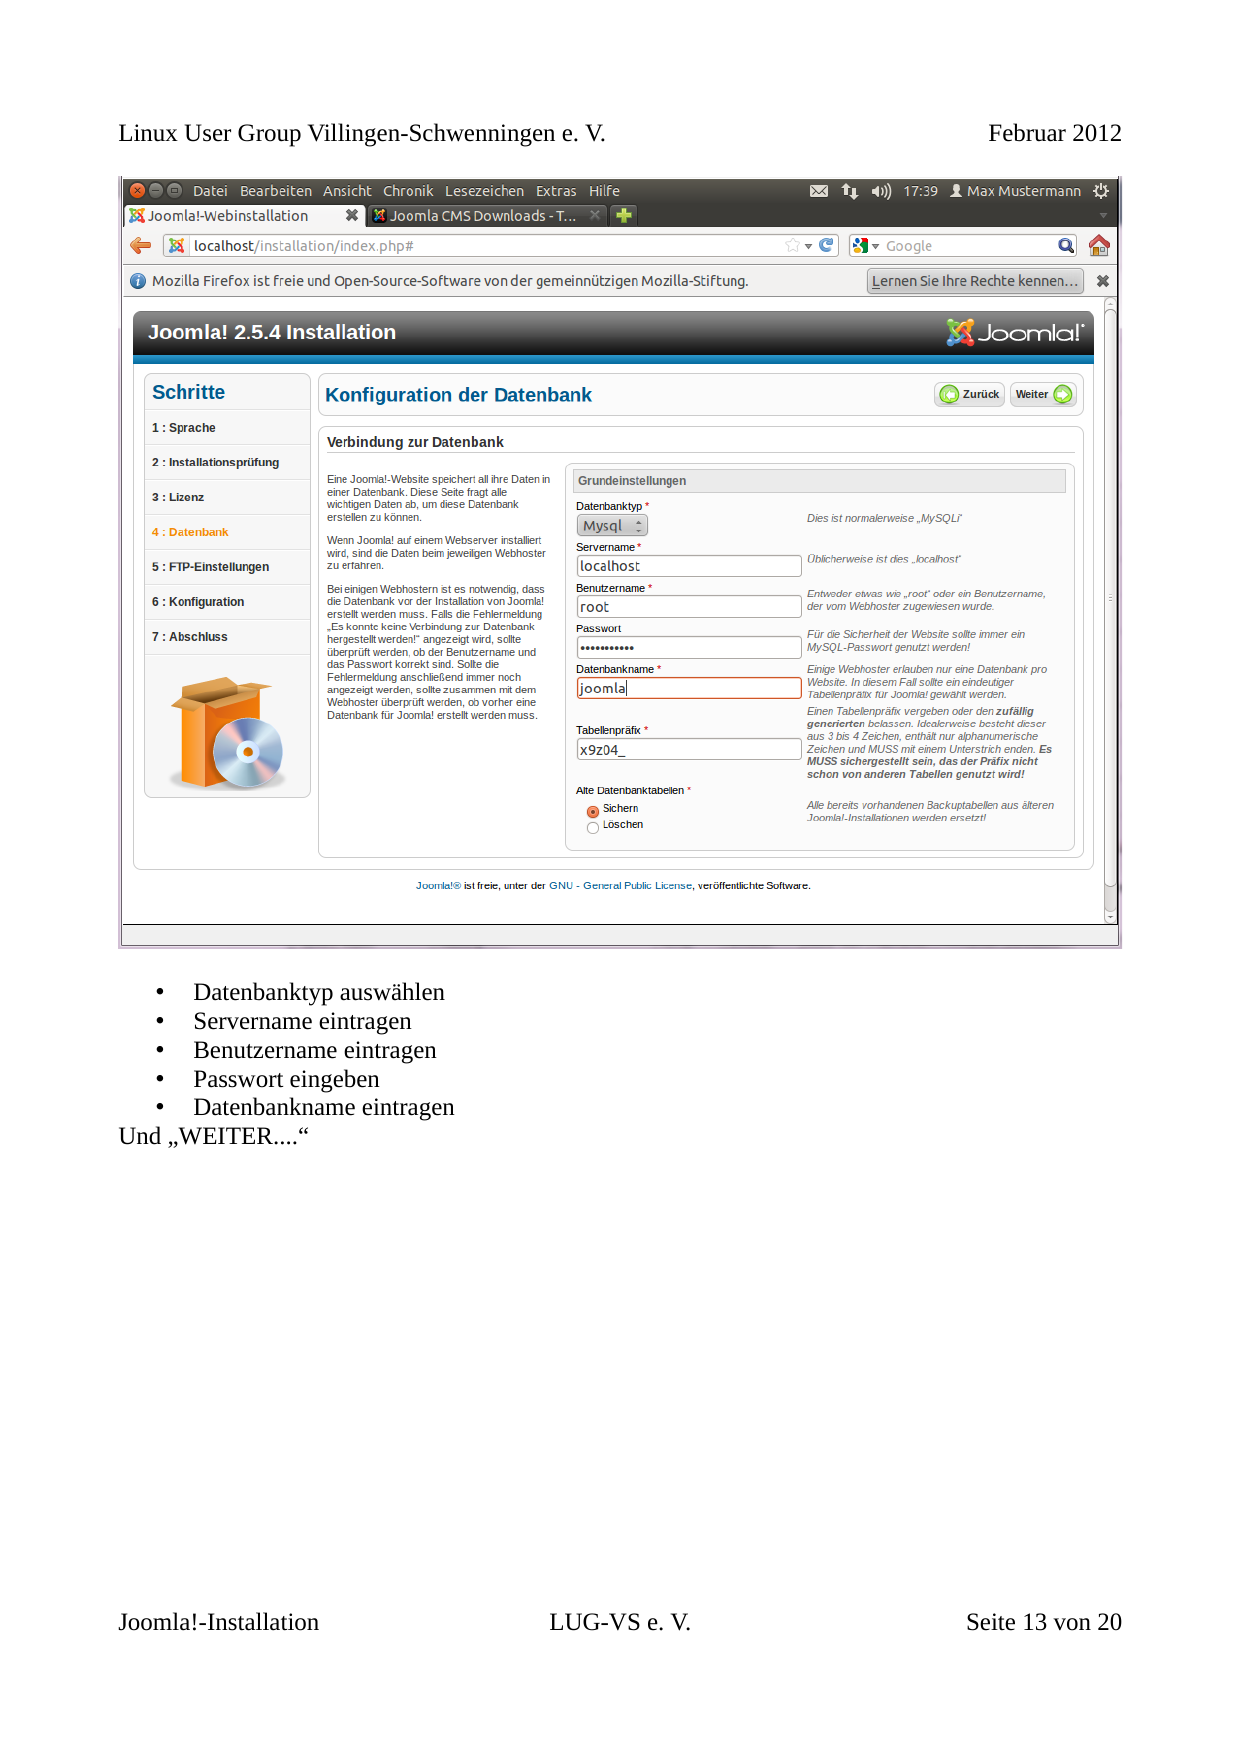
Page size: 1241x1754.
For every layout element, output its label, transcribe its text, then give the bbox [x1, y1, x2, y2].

list Passwort eingeben [156, 1064, 1122, 1092]
text Und „WEITER....“ [118, 1121, 1122, 1150]
list Servername eintragen [156, 1006, 1122, 1035]
list Datenbankname eintragen [156, 1092, 1122, 1121]
list Benutzername eintragen [156, 1035, 1122, 1064]
list Datenbanktyp auswählen [156, 977, 1122, 1006]
picture [118, 176, 1123, 949]
